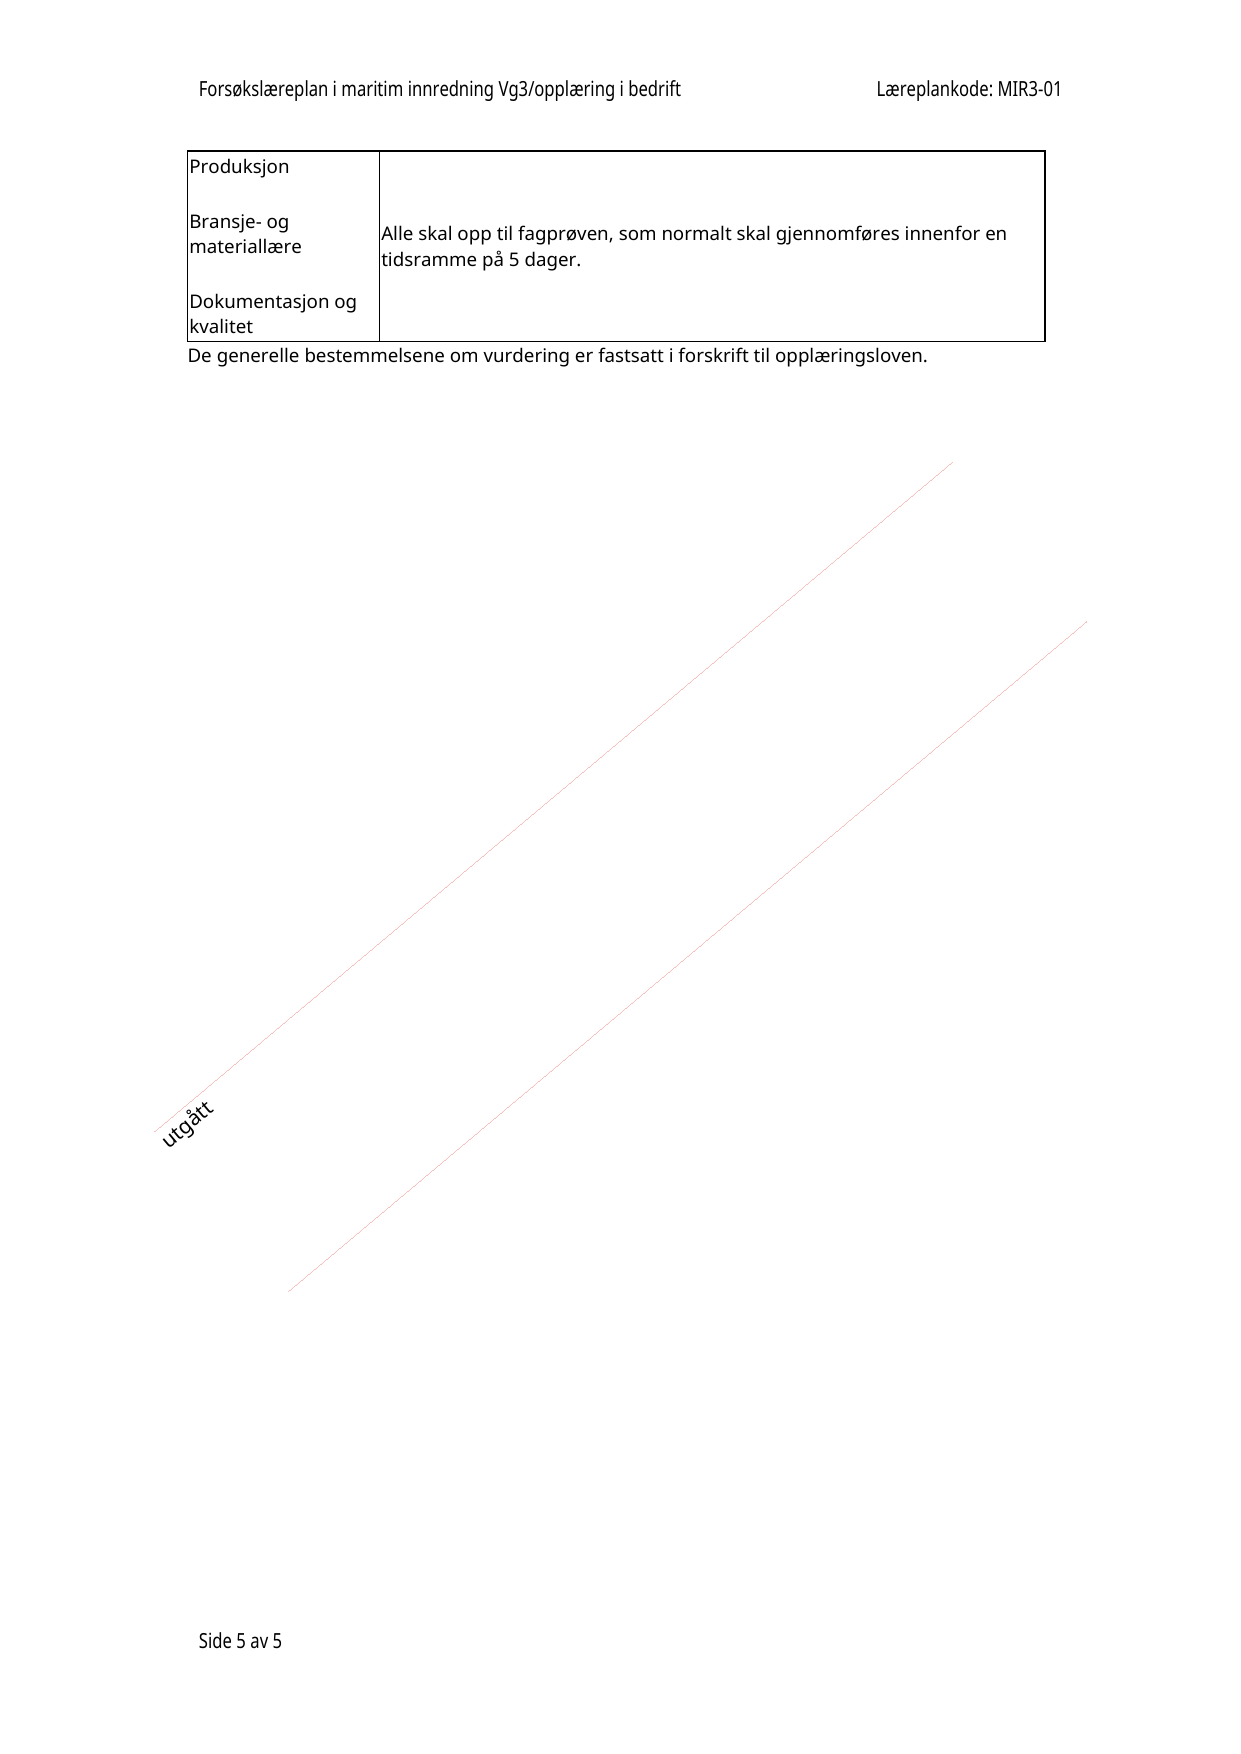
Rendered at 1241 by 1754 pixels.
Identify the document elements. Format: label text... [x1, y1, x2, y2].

table_cell Alle skal opp til fagprøven, som normalt skal gjennomføres innenfor en tidsramme på 5 dager. [380, 152, 1044, 341]
text De generelle bestemmelsene om vurdering er fastsatt i forskrift til opplæringsloven. [928, 343, 1053, 368]
